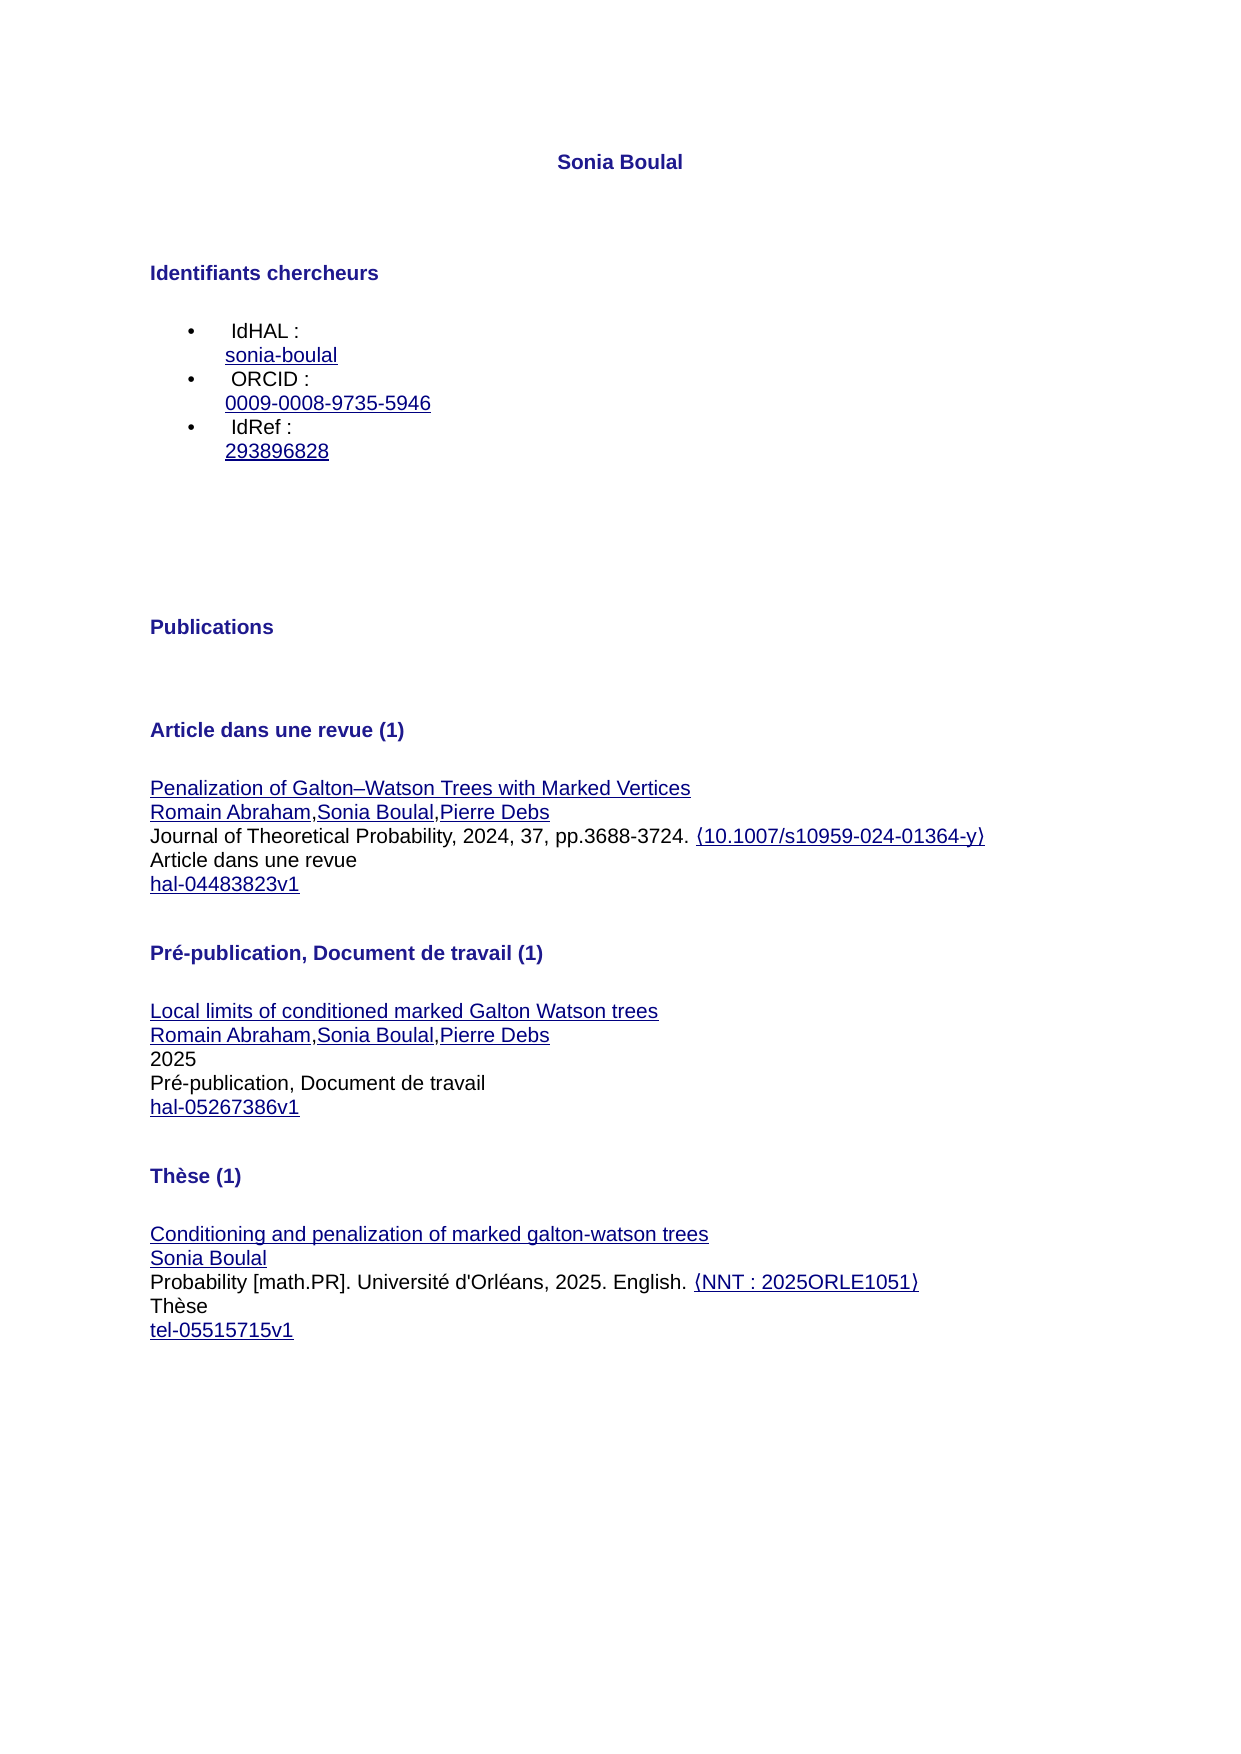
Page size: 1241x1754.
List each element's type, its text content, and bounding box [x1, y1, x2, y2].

list ORCID : [187, 367, 1090, 391]
list IdRef : [187, 414, 1090, 438]
subtitle Identifiants chercheurs [150, 260, 1090, 284]
list IdHAL : [187, 319, 1090, 343]
subtitle Sonia Boulal [150, 150, 1090, 174]
list 0009-0008-9735-5946 [187, 391, 1090, 414]
subtitle Thèse (1) [150, 1163, 1090, 1187]
table_header Conditioning and penalization of marked galton-watson trees Sonia Boulal Probability [math.PR]. Université d'Orléans, 2025. English. ⟨NNT : 2025ORLE1051⟩ Thèse tel-05515715v1 [150, 1222, 1090, 1342]
subtitle Publications [150, 614, 1090, 638]
table_header Penalization of Galton–Watson Trees with Marked Vertices Romain Abraham,Sonia Boulal,Pierre Debs Journal of Theoretical Probability, 2024, 37, pp.3688-3724. ⟨10.1007/s10959-024-01364-y⟩ Article dans une revue hal-04483823v1 [150, 776, 1090, 896]
subtitle Article dans une revue (1) [150, 718, 1090, 742]
list sonia-boulal [187, 343, 1090, 367]
table_header Local limits of conditioned marked Galton Watson trees Romain Abraham,Sonia Boulal,Pierre Debs 2025 Pré-publication, Document de travail hal-05267386v1 [150, 999, 1090, 1119]
list 293896828 [187, 438, 1090, 462]
subtitle Pré-publication, Document de travail (1) [150, 941, 1090, 964]
